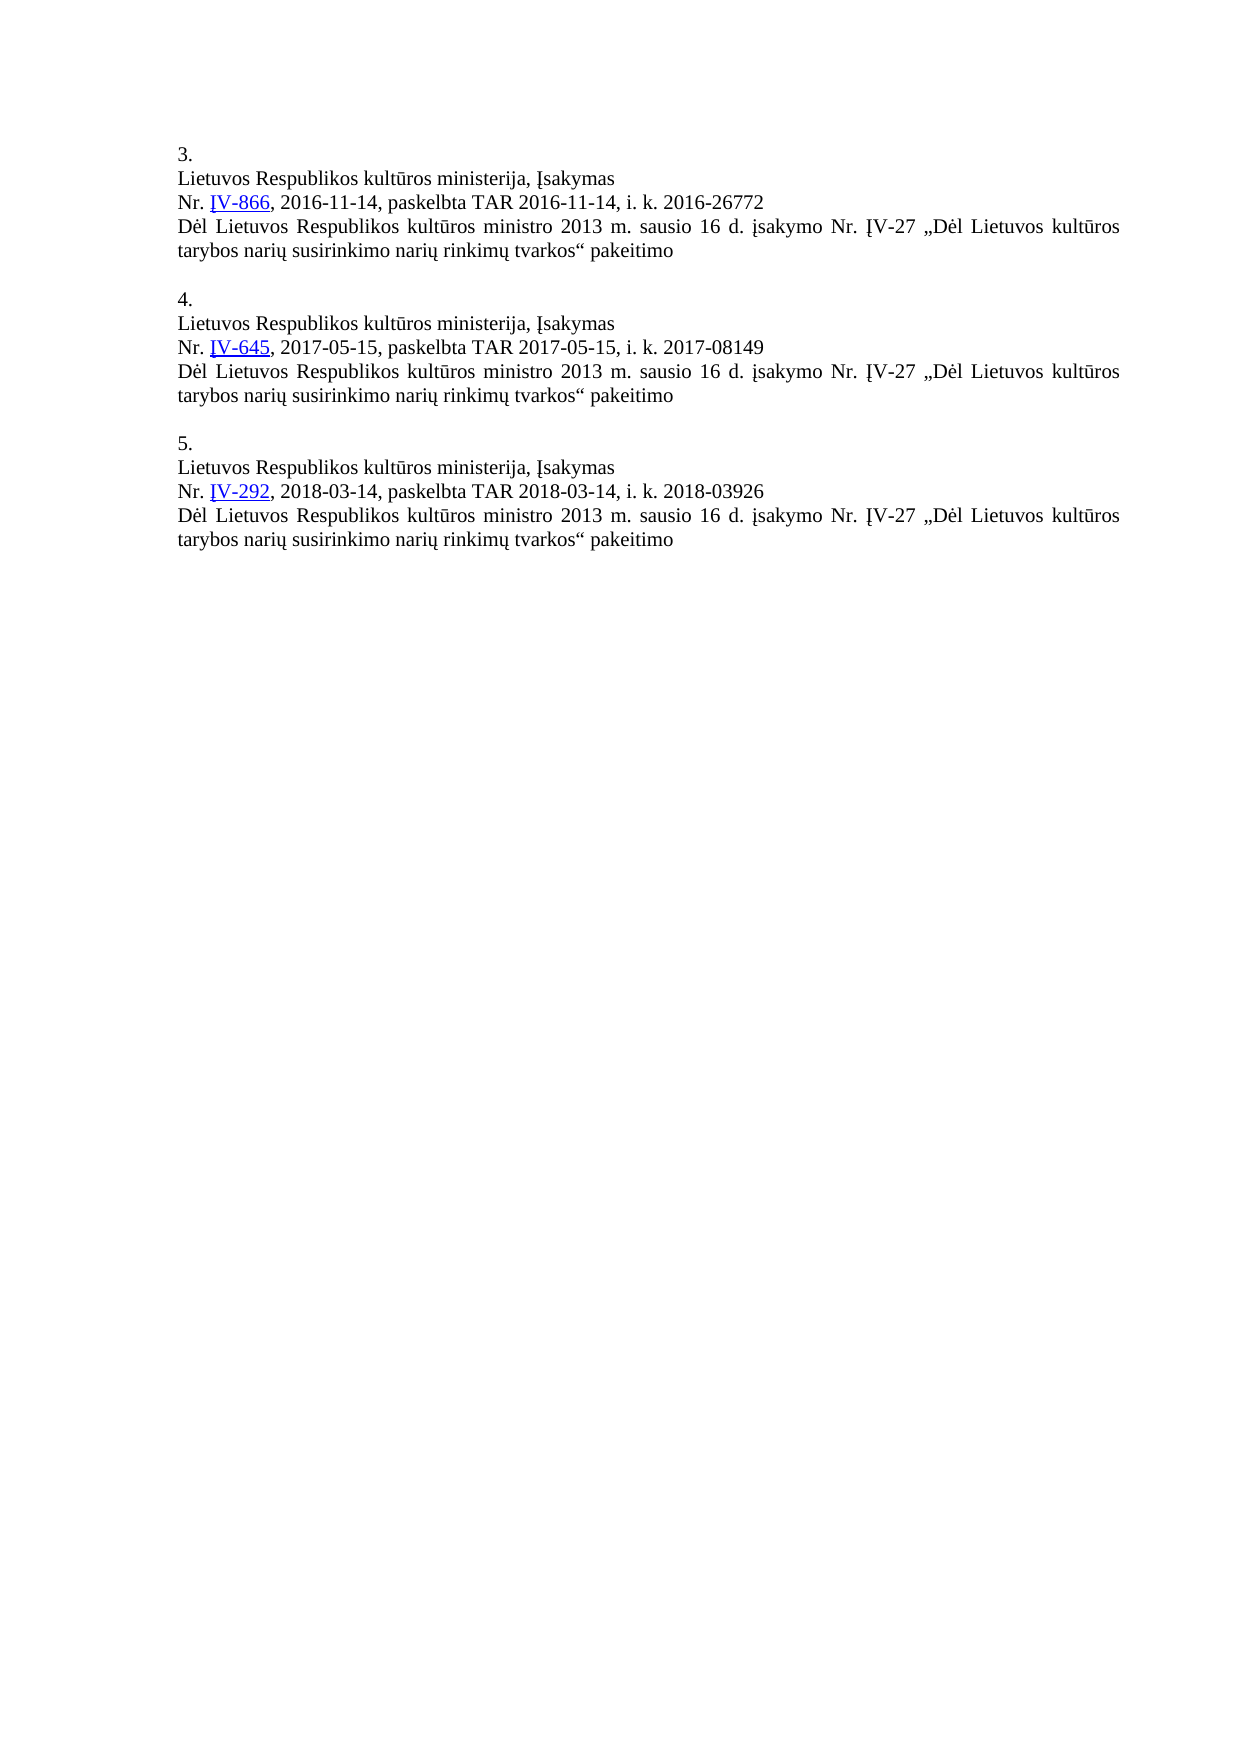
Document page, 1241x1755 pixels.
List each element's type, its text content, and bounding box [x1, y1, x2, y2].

text Lietuvos Respublikos kultūros ministerija, Įsakymas [177, 166, 1122, 190]
text Lietuvos Respublikos kultūros ministerija, Įsakymas [177, 455, 1122, 479]
text 4. [177, 287, 1122, 311]
text Nr. ĮV-645, 2017-05-15, paskelbta TAR 2017-05-15, i. k. 2017-08149 [177, 335, 1122, 359]
text 5. [177, 431, 1122, 455]
text Lietuvos Respublikos kultūros ministerija, Įsakymas [177, 311, 1122, 335]
text 3. [177, 142, 1122, 166]
text Dėl Lietuvos Respublikos kultūros ministro 2013 m. sausio 16 d. įsakymo Nr. ĮV-27 „Dėl Lietuvos kultūros tarybos narių susirinkimo narių rinkimų tvarkos“ pakeitimo [177, 214, 1122, 262]
text Dėl Lietuvos Respublikos kultūros ministro 2013 m. sausio 16 d. įsakymo Nr. ĮV-27 „Dėl Lietuvos kultūros tarybos narių susirinkimo narių rinkimų tvarkos“ pakeitimo [177, 503, 1122, 551]
text Nr. ĮV-292, 2018-03-14, paskelbta TAR 2018-03-14, i. k. 2018-03926 [177, 479, 1122, 503]
text Dėl Lietuvos Respublikos kultūros ministro 2013 m. sausio 16 d. įsakymo Nr. ĮV-27 „Dėl Lietuvos kultūros tarybos narių susirinkimo narių rinkimų tvarkos“ pakeitimo [177, 359, 1122, 407]
text Nr. ĮV-866, 2016-11-14, paskelbta TAR 2016-11-14, i. k. 2016-26772 [177, 190, 1122, 214]
